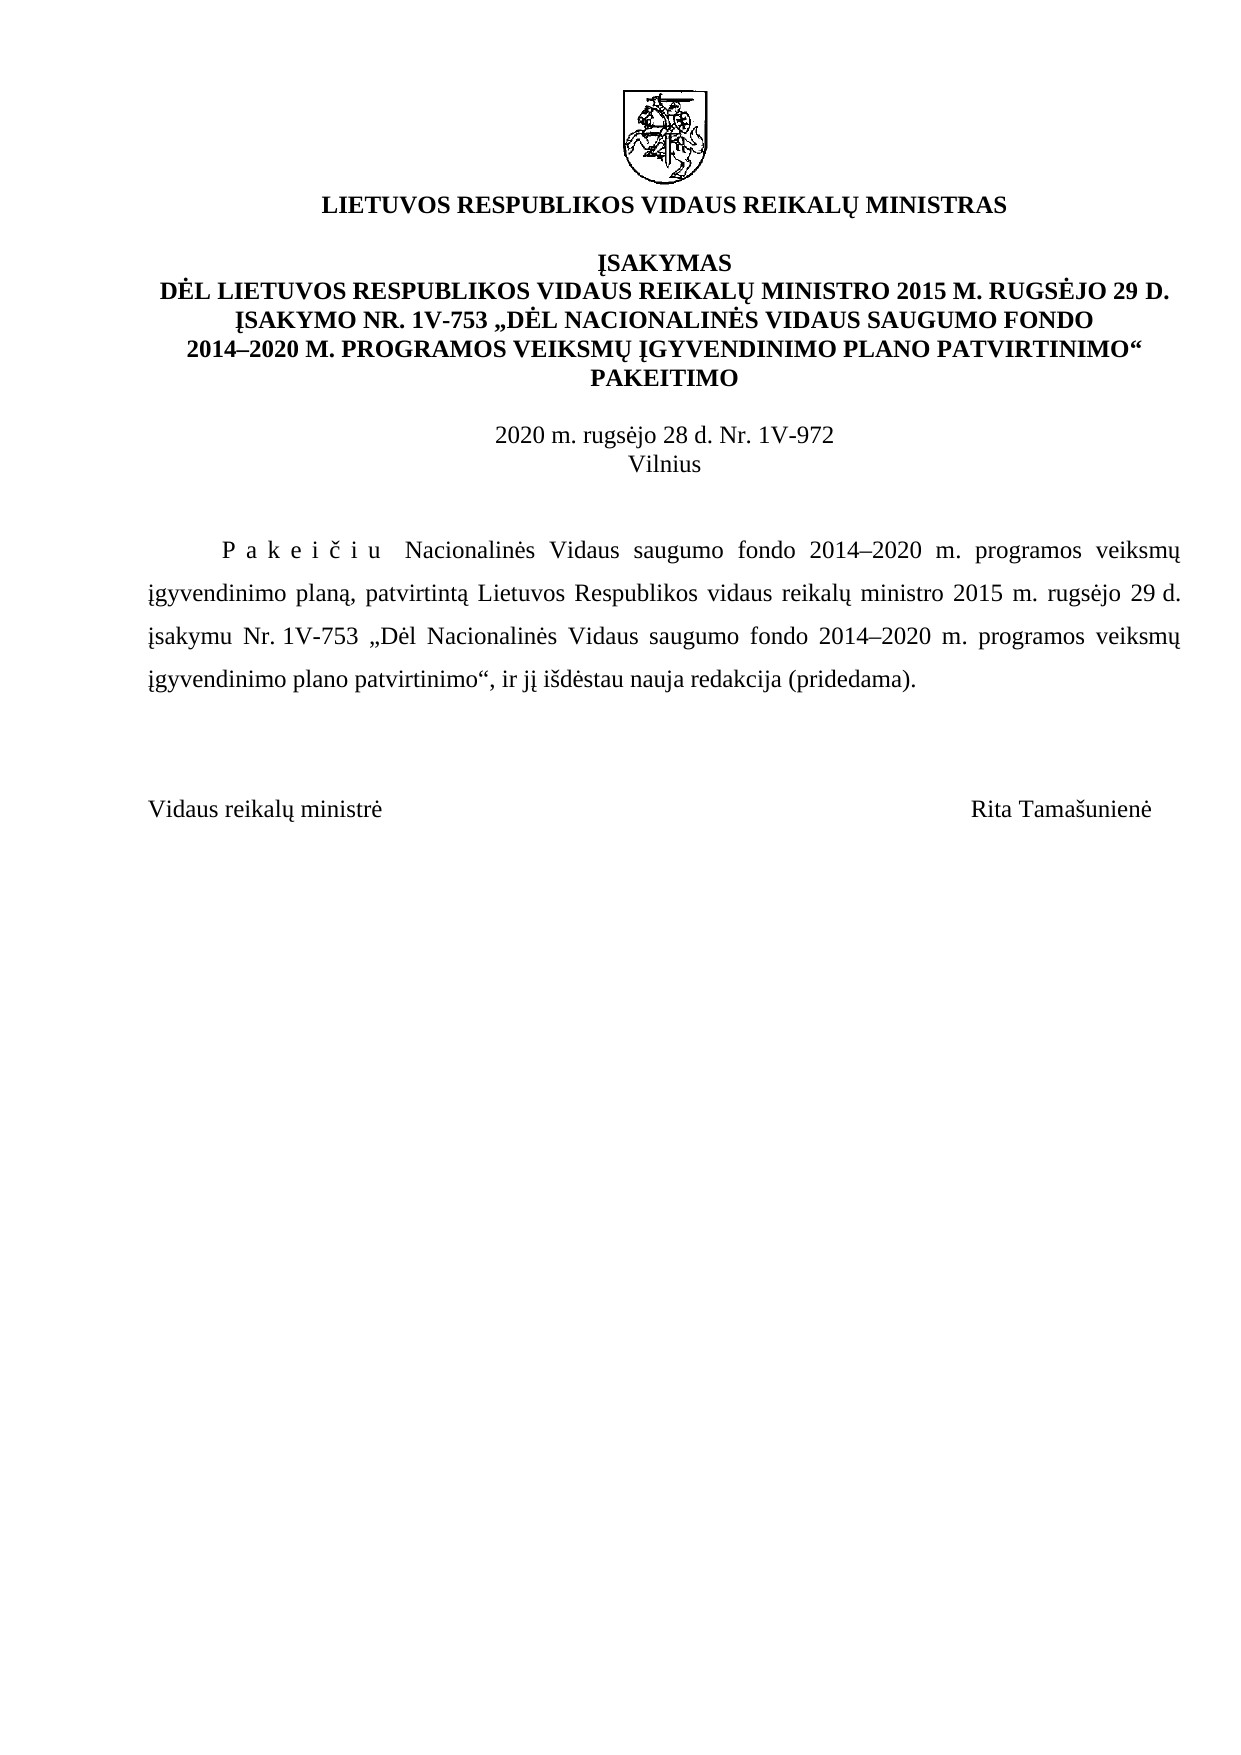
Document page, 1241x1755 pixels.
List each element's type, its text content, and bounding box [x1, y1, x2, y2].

text ĮSAKYMAS [148, 248, 1181, 276]
text Vilnius [148, 449, 1181, 478]
text Vidaus reikalų ministrė Rita Tamašunienė [148, 794, 1181, 823]
text 2020 m. rugsėjo 28 d. Nr. 1V-972 [148, 420, 1181, 449]
text LIETUVOS RESPUBLIKOS VIDAUS REIKALŲ MINISTRAS [148, 190, 1181, 219]
text DĖL LIETUVOS RESPUBLIKOS VIDAUS REIKALŲ MINISTRO 2015 M. RUGSĖJO 29 D. ĮSAKYMO NR. 1V-753 „DĖL NACIONALINĖS VIDAUS SAUGUMO FONDO 2014–2020 M. PROGRAMOS VEIKSMŲ ĮGYVENDINIMO PLANO PATVIRTINIMO“ PAKEITIMO [148, 276, 1181, 391]
text Pakeičiu Nacionalinės Vidaus saugumo fondo 2014–2020 m. programos veiksmų įgyvendinimo planą, patvirtintą Lietuvos Respublikos vidaus reikalų ministro 2015 m. rugsėjo 29 d. įsakymu Nr. 1V-753 „Dėl Nacionalinės Vidaus saugumo fondo 2014–2020 m. programos veiksmų įgyvendinimo plano patvirtinimo“, ir jį išdėstau nauja redakcija (pridedama). [148, 535, 1181, 693]
